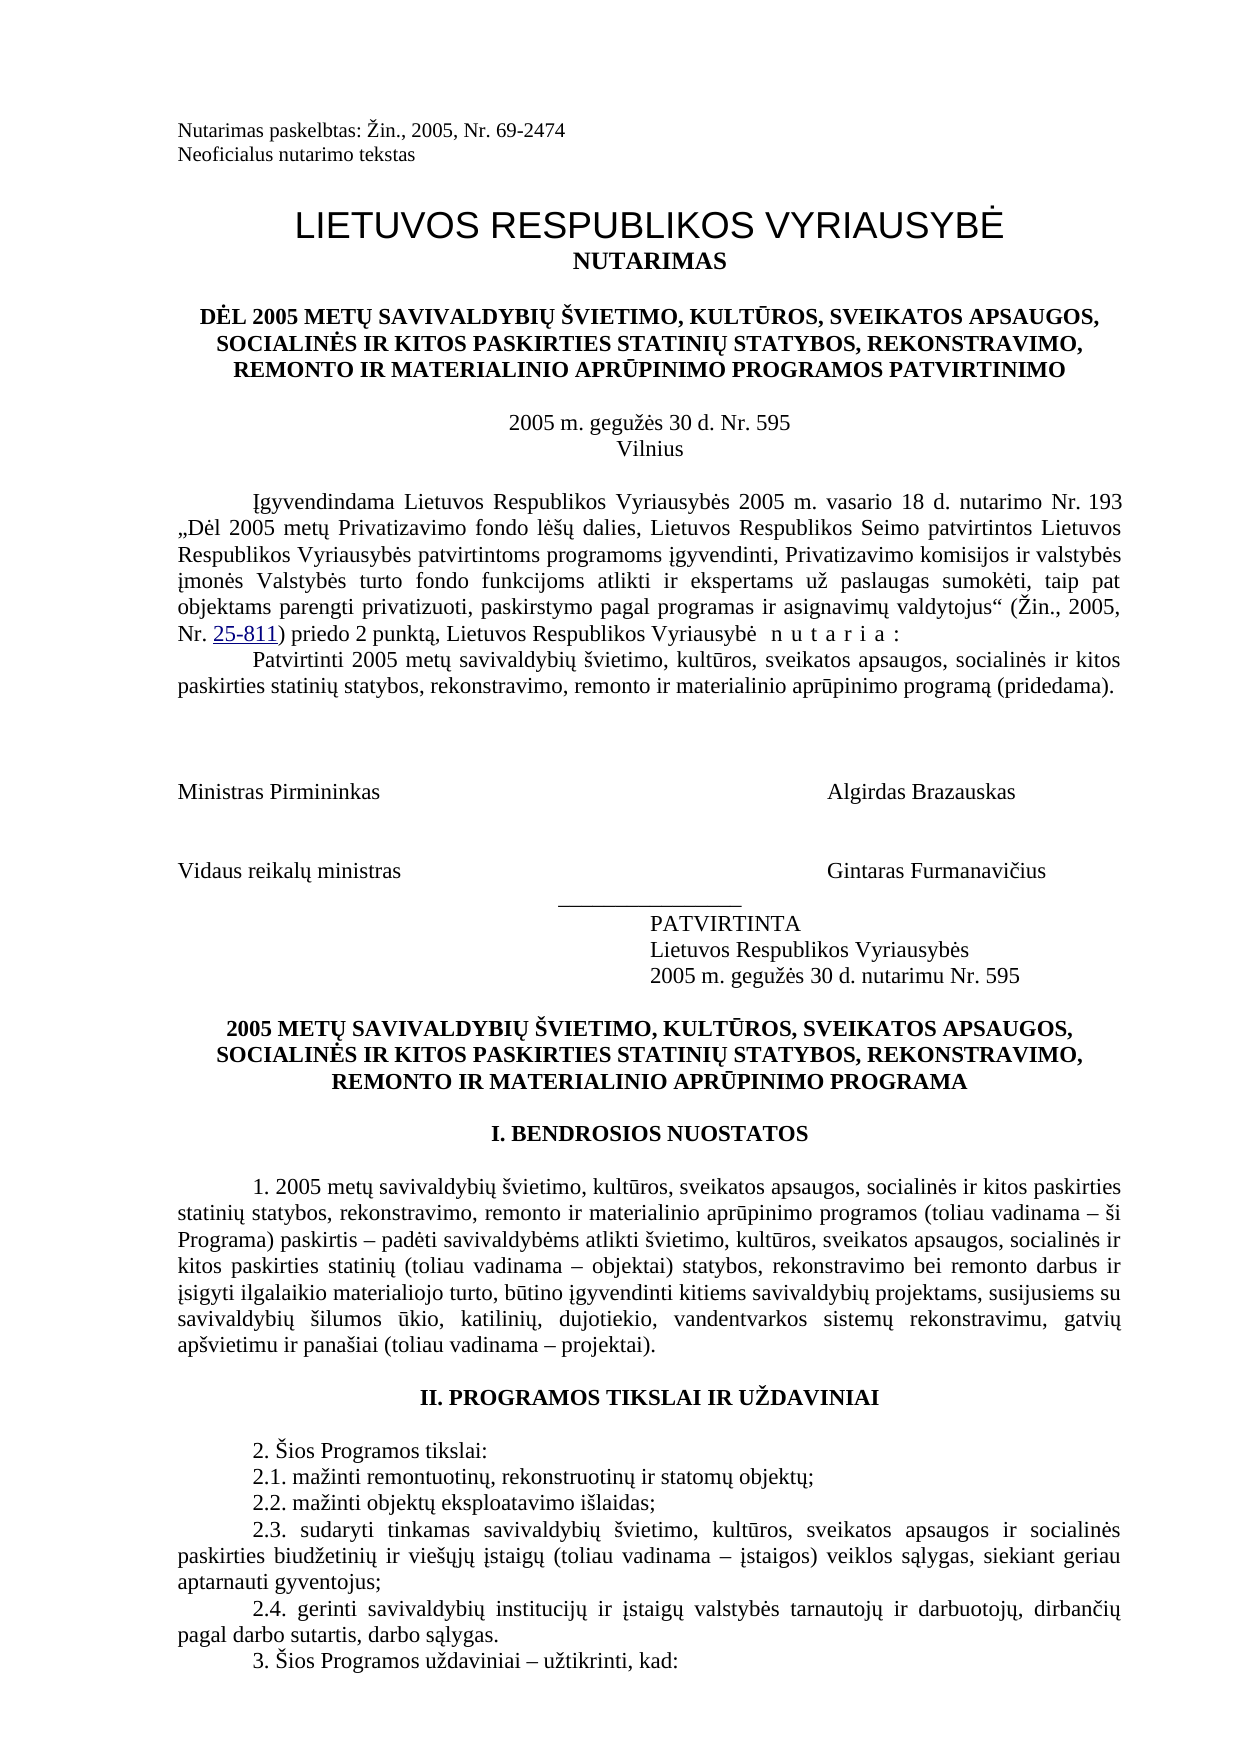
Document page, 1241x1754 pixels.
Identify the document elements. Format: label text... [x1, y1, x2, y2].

text 3. Šios Programos uždaviniai – užtikrinti, kad: [177, 1647, 1122, 1674]
subtitle Lietuvos Respublikos Vyriausybė [177, 203, 1122, 246]
text NUTARIMAS [177, 246, 1122, 275]
text 2.4. gerinti savivaldybių institucijų ir įstaigų valstybės tarnautojų ir darbuotojų, dirbančių pagal darbo sutartis, darbo sąlygas. [177, 1595, 1122, 1647]
subtitle II. PROGRAMOS TIKSLAI IR UŽDAVINIAI [177, 1384, 1122, 1410]
text I. BENDROSIOS NUOSTATOS [177, 1120, 1122, 1147]
text Įgyvendindama Lietuvos Respublikos Vyriausybės 2005 m. vasario 18 d. nutarimo Nr. 193 „Dėl 2005 metų Privatizavimo fondo lėšų dalies, Lietuvos Respublikos Seimo patvirtintos Lietuvos Respublikos Vyriausybės patvirtintoms programoms įgyvendinti, Privatizavimo komisijos ir valstybės įmonės Valstybės turto fondo funkcijoms atlikti ir ekspertams už paslaugas sumokėti, taip pat objektams parengti privatizuoti, paskirstymo pagal programas ir asignavimų valdytojus“ (Žin., 2005, Nr. 25-811) priedo 2 punktą, Lietuvos Respublikos Vyriausybė nutaria: [177, 488, 1122, 646]
subtitle Nutarimas paskelbtas: Žin., 2005, Nr. 69-2474 [177, 118, 1122, 142]
text Patvirtinta [650, 909, 1122, 936]
text 2.2. mažinti objektų eksploatavimo išlaidas; [177, 1489, 1122, 1516]
text 2005 METŲ SAVIVALDYBIŲ ŠVIETIMO, KULTŪROS, SVEIKATOS APSAUGOS, SOCIALINĖS IR KITOS PASKIRTIES STATINIŲ STATYBOS, REKONSTRAVIMO, REMONTO IR MATERIALINIO APRŪPINIMO PROGRAMA [177, 1015, 1122, 1094]
text 2005 m. gegužės 30 d. Nr. 595 [177, 409, 1122, 435]
text Vidaus reikalų ministras Gintaras Furmanavičius [177, 857, 1122, 883]
text Neoficialus nutarimo tekstas [177, 142, 1122, 166]
text 1. 2005 metų savivaldybių švietimo, kultūros, sveikatos apsaugos, socialinės ir kitos paskirties statinių statybos, rekonstravimo, remonto ir materialinio aprūpinimo programos (toliau vadinama – ši Programa) paskirtis – padėti savivaldybėms atlikti švietimo, kultūros, sveikatos apsaugos, socialinės ir kitos paskirties statinių (toliau vadinama – objektai) statybos, rekonstravimo bei remonto darbus ir įsigyti ilgalaikio materialiojo turto, būtino įgyvendinti kitiems savivaldybių projektams, susijusiems su savivaldybių šilumos ūkio, katilinių, dujotiekio, vandentvarkos sistemų rekonstravimu, gatvių apšvietimu ir panašiai (toliau vadinama – projektai). [177, 1173, 1122, 1358]
text Vilnius [177, 435, 1122, 462]
text 2. Šios Programos tikslai: [177, 1437, 1122, 1463]
text Ministras Pirmininkas Algirdas Brazauskas [177, 778, 1122, 804]
subtitle DĖL 2005 METŲ SAVIVALDYBIŲ ŠVIETIMO, KULTŪROS, SVEIKATOS APSAUGOS, SOCIALINĖS IR KITOS PASKIRTIES STATINIŲ STATYBOS, REKONSTRAVIMO, REMONTO IR MATERIALINIO APRŪPINIMO PROGRAMOS PATVIRTINIMO [177, 303, 1122, 382]
text 2.1. mažinti remontuotinų, rekonstruotinų ir statomų objektų; [177, 1463, 1122, 1489]
text ________________ [177, 883, 1122, 909]
text Lietuvos Respublikos Vyriausybės 2005 m. gegužės 30 d. nutarimu Nr. 595 [650, 936, 1122, 989]
text 2.3. sudaryti tinkamas savivaldybių švietimo, kultūros, sveikatos apsaugos ir socialinės paskirties biudžetinių ir viešųjų įstaigų (toliau vadinama – įstaigos) veiklos sąlygas, siekiant geriau aptarnauti gyventojus; [177, 1516, 1122, 1595]
text Patvirtinti 2005 metų savivaldybių švietimo, kultūros, sveikatos apsaugos, socialinės ir kitos paskirties statinių statybos, rekonstravimo, remonto ir materialinio aprūpinimo programą (pridedama). [177, 646, 1122, 699]
